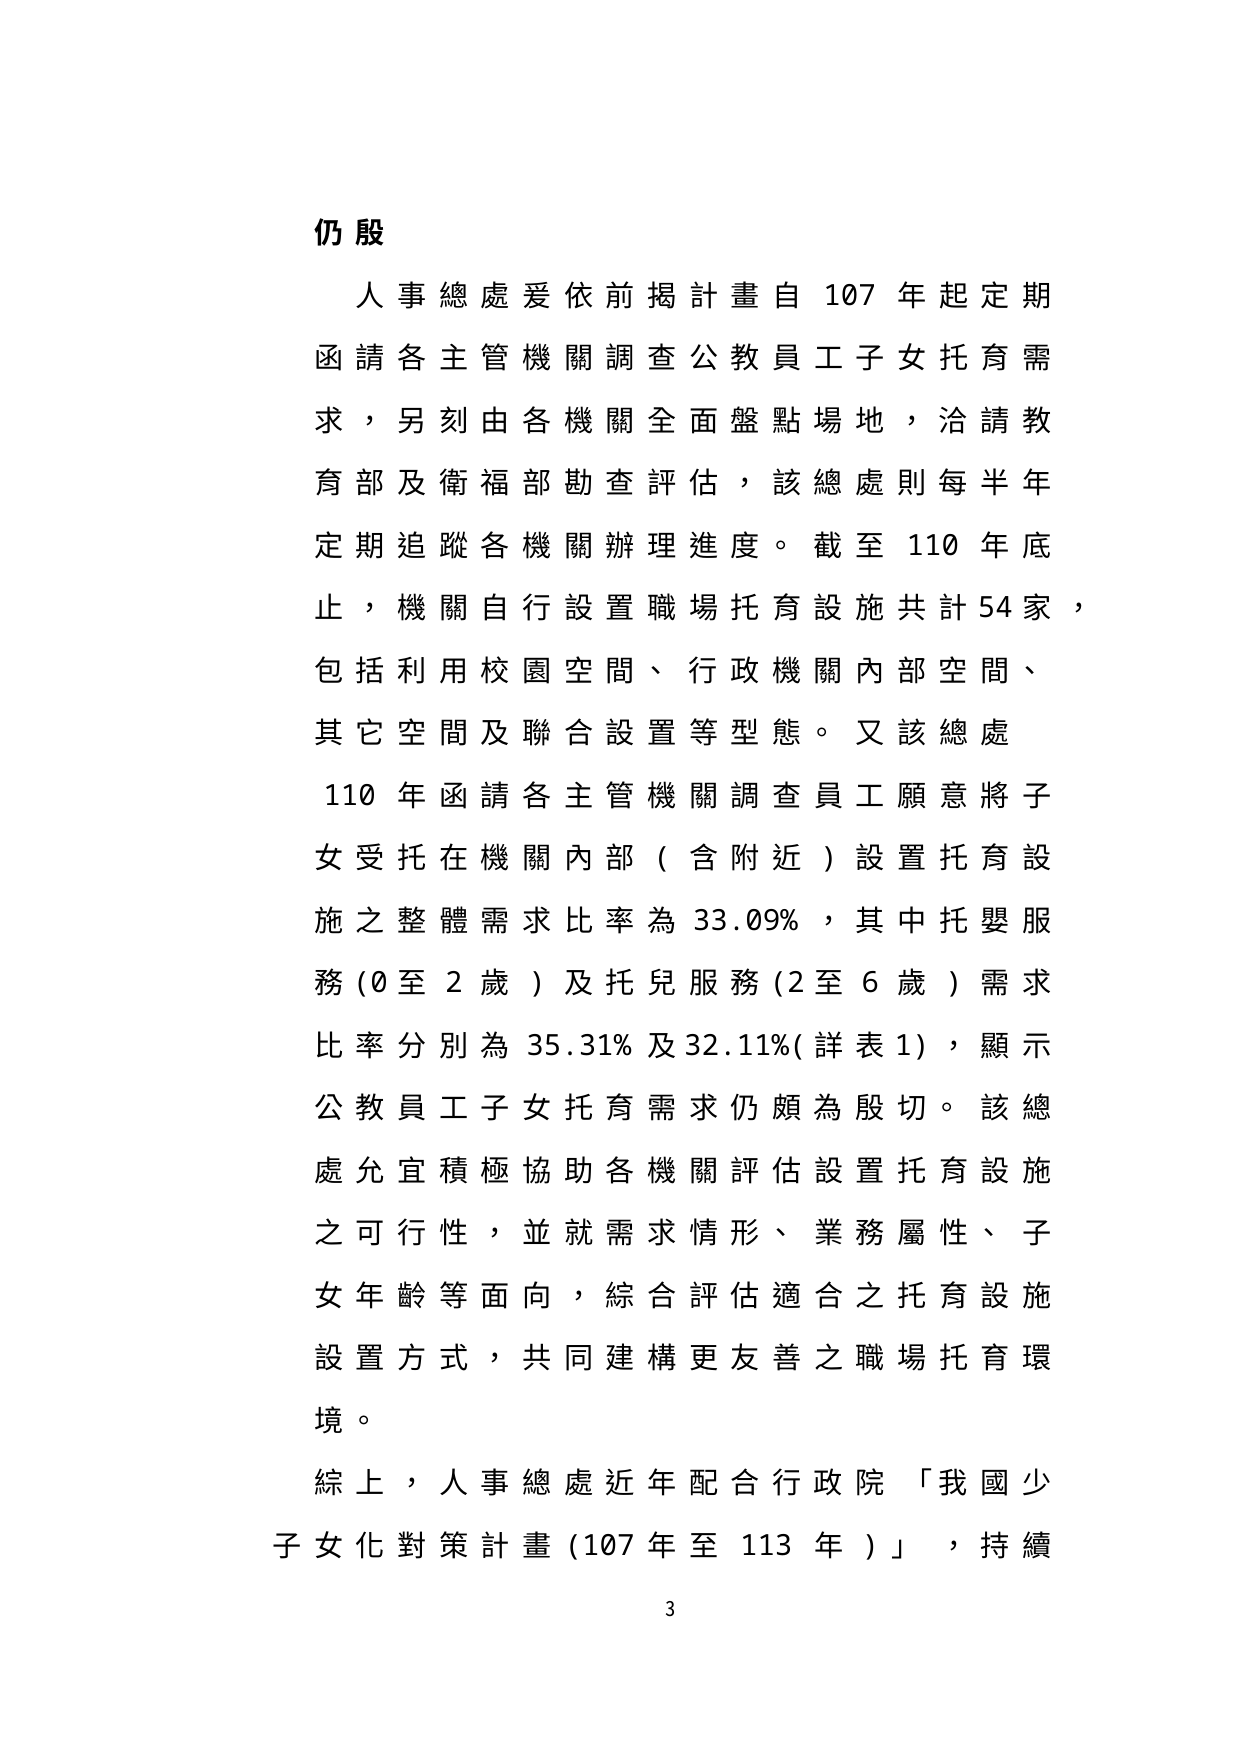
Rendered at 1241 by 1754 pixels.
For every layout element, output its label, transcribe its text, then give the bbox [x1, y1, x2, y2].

text 人事總處爰依前揭計畫自107年起定期函請各主管機關調查公教員工子女托育需求，另刻由各機關全面盤點場地，洽請教育部及衛福部勘查評估，該總處則每半年定期追蹤各機關辦理進度。截至110年底止，機關自行設置職場托育設施共計54家，包括利用校園空間、行政機關內部空間、其它空間及聯合設置等型態。又該總處110年函請各主管機關調查員工願意將子女受托在機關內部(含附近)設置托育設施之整體需求比率為33.09%，其中托嬰服務(0至2歲)及托兒服務(2至6歲)需求比率分別為35.31%及32.11%(詳表1)，顯示公教員工子女托育需求仍頗為殷切。該總處允宜積極協助各機關評估設置托育設施之可行性，並就需求情形、業務屬性、子女年齡等面向，綜合評估適合之托育設施設置方式，共同建構更友善之職場托育環境。 [271, 252, 1058, 1439]
text 綜上，人事總處近年配合行政院「我國少子女化對策計畫(107年至113年)」，持續協助公部門設置托育設施。截至110年底止，計有54個機關學校已設置相關托育設施，惟據110年調查公教員工子女托育需求結果，需求比率仍高，允宜積極協助各機關推動設置職場托育設施，俾提供公教員工更充裕之育兒服務資源。 [242, 1439, 1058, 1564]
text 仍殷 [242, 189, 1058, 252]
